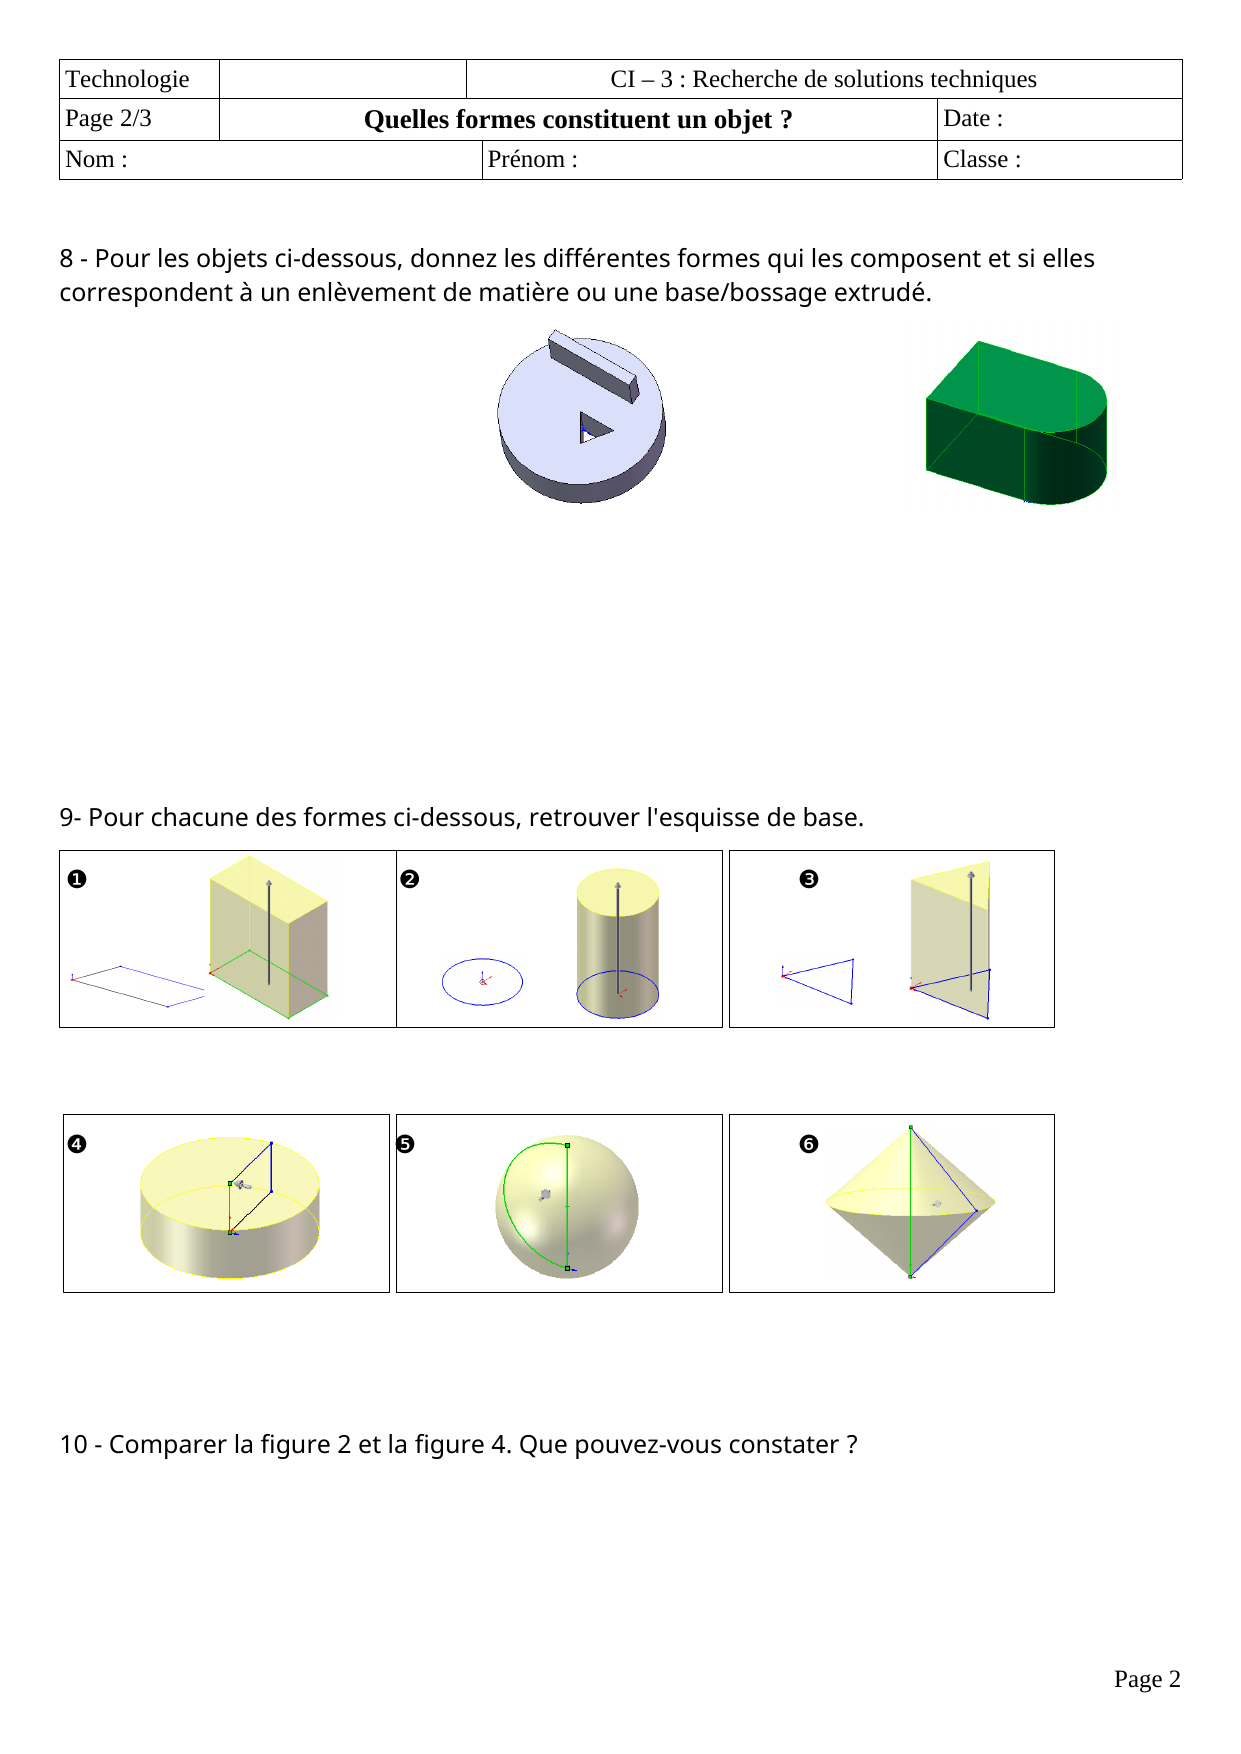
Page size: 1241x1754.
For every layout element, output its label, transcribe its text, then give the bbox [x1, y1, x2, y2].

text ❹ ❺ ❻ [1055, 1127, 1181, 1161]
text [339, 862, 396, 896]
text 9- Pour chacune des formes ci-dessous, retrouver l'esquisse de base. [59, 800, 1181, 834]
text [1055, 862, 1181, 896]
text ❸ [730, 862, 907, 896]
text ❹ ❺ ❻ [730, 1127, 823, 1161]
text ❹ ❺ ❻ [390, 1127, 396, 1161]
text [993, 862, 1054, 896]
text ❶ [60, 862, 204, 896]
text ❹ ❺ ❻ [59, 1127, 63, 1161]
picture [137, 1130, 323, 1281]
text ❹ ❺ ❻ [996, 1127, 1054, 1161]
picture [823, 1122, 996, 1280]
picture [779, 954, 856, 1007]
picture [489, 1129, 641, 1283]
text ❹ ❺ ❻ [723, 1127, 729, 1161]
text 10 - Comparer la figure 2 et la figure 4. Que pouvez-vous constater ? [59, 1426, 1181, 1460]
text ❹ ❺ ❻ [64, 1127, 389, 1161]
text ❷ [397, 862, 722, 896]
picture [907, 857, 993, 1021]
picture [574, 864, 662, 1021]
picture [493, 324, 667, 506]
picture [68, 851, 339, 1021]
picture [441, 954, 524, 1007]
text ❹ ❺ ❻ [397, 1127, 722, 1161]
text [723, 862, 729, 896]
text 8 - Pour les objets ci-dessous, donnez les différentes formes qui les composent et si elles correspondent à un enlèvement de matière ou une base/bossage extrudé. [59, 241, 1181, 309]
